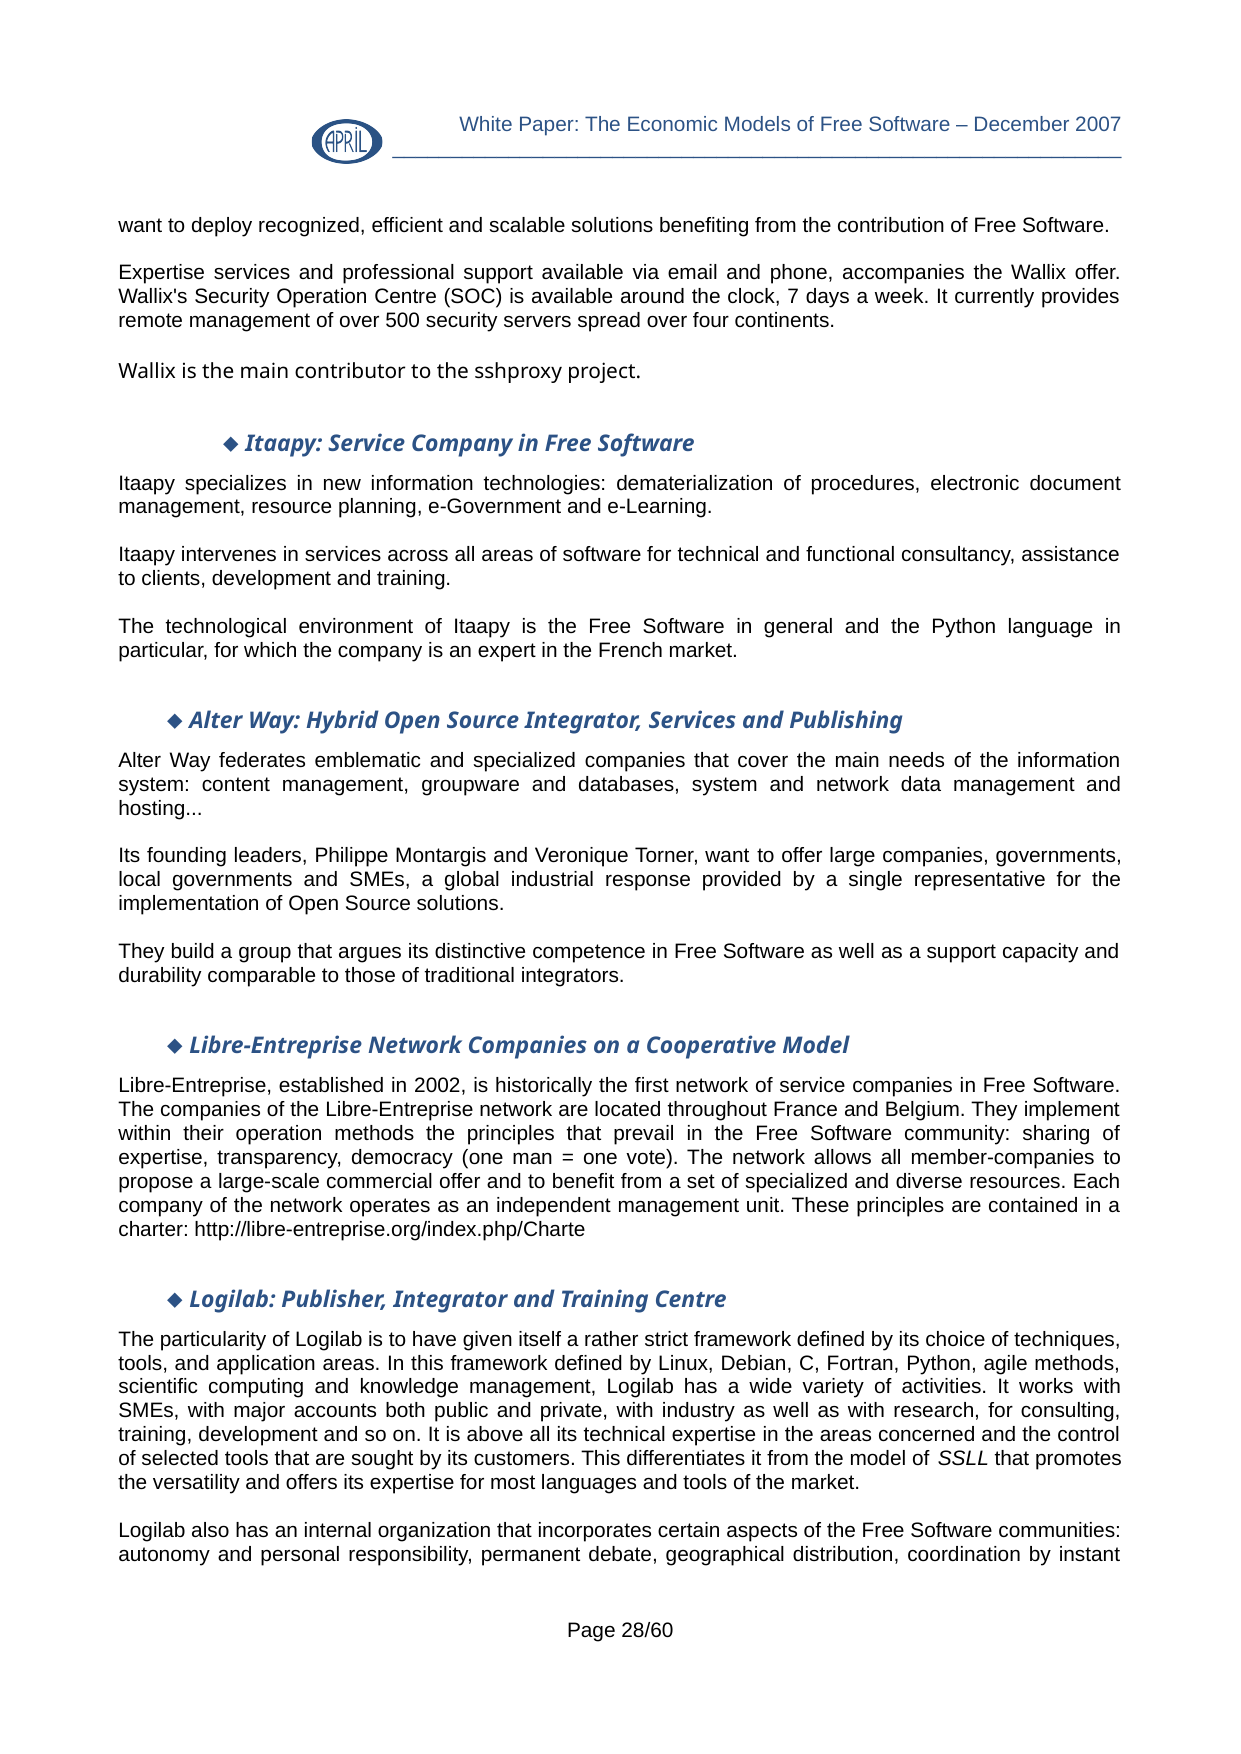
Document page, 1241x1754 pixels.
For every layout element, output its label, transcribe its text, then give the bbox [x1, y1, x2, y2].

text Wallix is the main contributor to the sshproxy project. [118, 356, 1122, 384]
subtitle Alter Way: Hybrid Open Source Integrator, Services and Publishing [165, 704, 1122, 735]
text Its founding leaders, Philippe Montargis and Veronique Torner, want to offer large companies, governments, local governments and SMEs, a global industrial response provided by a single representative for the implementation of Open Source solutions. [118, 843, 1122, 915]
text Libre-Entreprise, established in 2002, is historically the first network of service companies in Free Software. The companies of the Libre-Entreprise network are located throughout France and Belgium. They implement within their operation methods the principles that prevail in the Free Software community: sharing of expertise, transparency, democracy (one man = one vote). The network allows all member-companies to propose a large-scale commercial offer and to benefit from a set of specialized and diverse resources. Each company of the network operates as an independent management unit. These principles are contained in a charter: http://libre-entreprise.org/index.php/Charte [118, 1073, 1122, 1240]
text Itaapy specializes in new information technologies: dematerialization of procedures, electronic document management, resource planning, e-Government and e-Learning. [118, 470, 1122, 518]
text The technological environment of Itaapy is the Free Software in general and the Python language in particular, for which the company is an expert in the French market. [118, 613, 1122, 661]
subtitle Libre-Entreprise Network Companies on a Cooperative Model [165, 1029, 1122, 1060]
text They build a group that argues its distinctive competence in Free Software as well as a support capacity and durability comparable to those of traditional integrators. [118, 938, 1122, 986]
text Itaapy intervenes in services across all areas of software for technical and functional consultancy, assistance to clients, development and training. [118, 542, 1122, 590]
text The particularity of Logilab is to have given itself a rather strict framework defined by its choice of techniques, tools, and application areas. In this framework defined by Linux, Debian, C, Fortran, Python, agile methods, scientific computing and knowledge management, Logilab has a wide variety of activities. It works with SMEs, with major accounts both public and private, with industry as well as with research, for consulting, training, development and so on. It is above all its technical expertise in the areas concerned and the control of selected tools that are sought by its customers. This differentiates it from the model of SSLL that promotes the versatility and offers its expertise for most languages and tools of the market. [118, 1326, 1122, 1494]
text Logilab also has an internal organization that incorporates certain aspects of the Free Software communities: autonomy and personal responsibility, permanent debate, geographical distribution, coordination by instant [118, 1518, 1122, 1566]
text Expertise services and professional support available via email and phone, accompanies the Wallix offer. Wallix's Security Operation Centre (SOC) is available around the clock, 7 days a week. It currently provides remote management of over 500 security servers spread over four continents. [118, 260, 1122, 332]
text want to deploy recognized, efficient and scalable solutions benefiting from the contribution of Free Software. [118, 213, 1122, 237]
text Alter Way federates emblematic and specialized companies that cover the main needs of the information system: content management, groupware and databases, system and network data management and hosting... [118, 747, 1122, 819]
subtitle Itaapy: Service Company in Free Software [221, 427, 1122, 458]
picture [311, 119, 383, 164]
subtitle Logilab: Publisher, Integrator and Training Centre [165, 1283, 1122, 1314]
